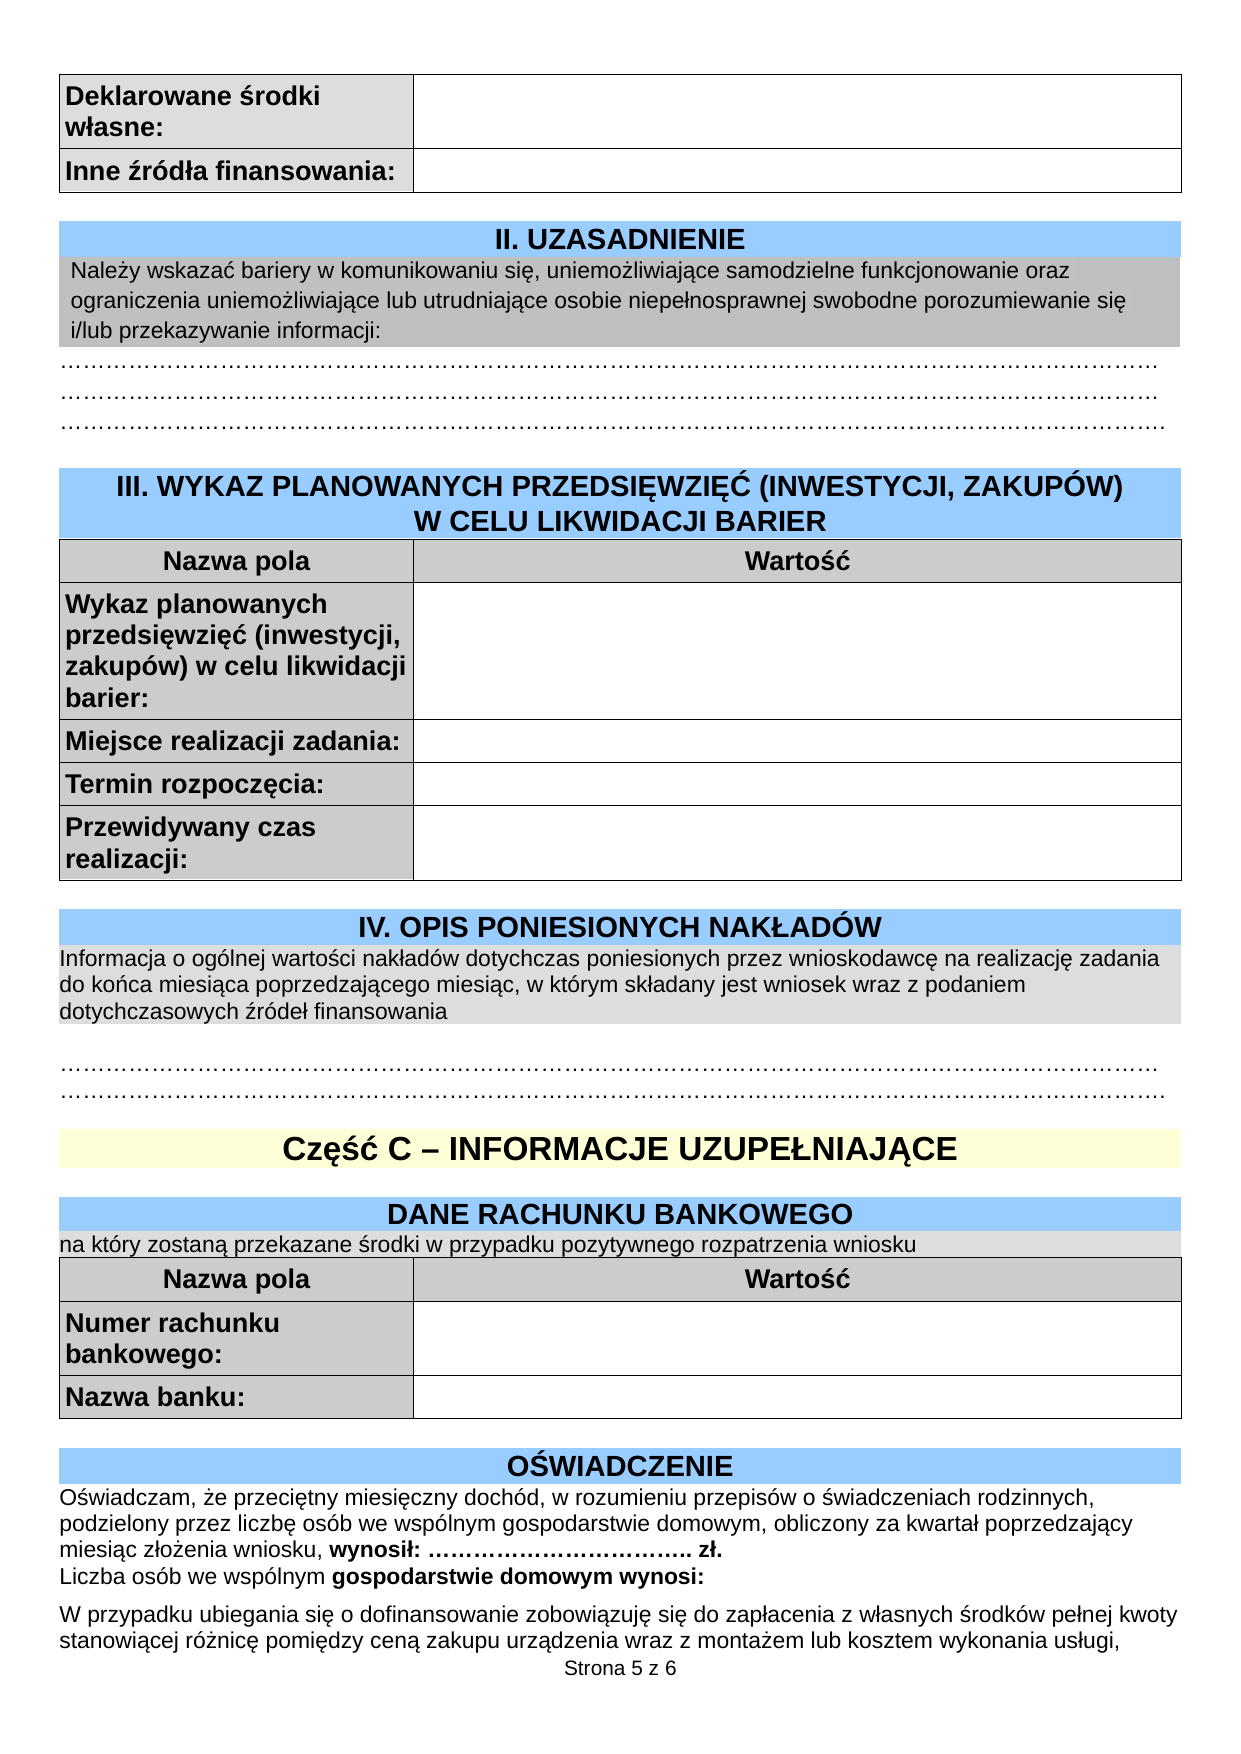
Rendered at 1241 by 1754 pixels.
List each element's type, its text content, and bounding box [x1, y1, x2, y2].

table_cell Miejsce realizacji zadania: [60, 720, 413, 762]
text W przypadku ubiegania się o dofinansowanie zobowiązuję się do zapłacenia z własnych środków pełnej kwoty stanowiącej różnicę pomiędzy ceną zakupu urządzenia wraz z montażem lub kosztem wykonania usługi, [59, 1601, 1181, 1653]
table_cell Inne źródła finansowania: [60, 149, 413, 191]
table_cell Numer rachunku bankowego: [60, 1302, 413, 1375]
subtitle III. WYKAZ PLANOWANYCH PRZEDSIĘWZIĘĆ (INWESTYCJI, ZAKUPÓW) W CELU LIKWIDACJI BARIER [59, 468, 1181, 538]
text ………………………………………………………………………………………………………………………………. [59, 1077, 1181, 1103]
subtitle II. UZASADNIENIE [59, 221, 1181, 257]
table_cell [414, 806, 1181, 879]
subtitle DANE RACHUNKU BANKOWEGO [59, 1197, 1181, 1231]
subtitle Część C – INFORMACJE UZUPEŁNIAJĄCE [59, 1129, 1181, 1168]
table_cell Termin rozpoczęcia: [60, 763, 413, 805]
table_cell [414, 75, 1181, 148]
text Liczba osób we wspólnym gospodarstwie domowym wynosi: [59, 1563, 1181, 1589]
text na który zostaną przekazane środki w przypadku pozytywnego rozpatrzenia wniosku [59, 1231, 1181, 1257]
text ……………………………………………………………………………………………………………………………… [59, 1050, 1181, 1077]
table_cell [414, 1302, 1181, 1375]
table_cell [414, 720, 1181, 762]
table_cell Przewidywany czas realizacji: [60, 806, 413, 879]
text Informacja o ogólnej wartości nakładów dotychczas poniesionych przez wnioskodawcę na realizację zadania do końca miesiąca poprzedzającego miesiąc, w którym składany jest wniosek wraz z podaniem dotychczasowych źródeł finansowania [59, 945, 1181, 1024]
table_cell [414, 1376, 1181, 1418]
table_cell Wykaz planowanych przedsięwzięć (inwestycji, zakupów) w celu likwidacji barier: [60, 583, 413, 719]
table_cell [414, 149, 1181, 191]
table_header Nazwa pola [60, 1258, 413, 1301]
subtitle IV. OPIS PONIESIONYCH NAKŁADÓW [59, 909, 1181, 945]
text Oświadczam, że przeciętny miesięczny dochód, w rozumieniu przepisów o świadczeniach rodzinnych, podzielony przez liczbę osób we wspólnym gospodarstwie domowym, obliczony za kwartał poprzedzający miesiąc złożenia wniosku, wynosił: …………………………….. zł. [59, 1484, 1181, 1563]
table_header Nazwa pola [60, 540, 413, 582]
table_header Wartość [414, 540, 1181, 582]
table_cell [414, 763, 1181, 805]
table_header Należy wskazać bariery w komunikowaniu się, uniemożliwiające samodzielne funkcjonowanie oraz ograniczenia uniemożliwiające lub utrudniające osobie niepełnosprawnej swobodne porozumiewanie się i/lub przekazywanie informacji: [59, 257, 1180, 347]
subtitle OŚWIADCZENIE [59, 1448, 1181, 1484]
table_header Wartość [414, 1258, 1181, 1301]
table_cell Deklarowane środki własne: [60, 75, 413, 148]
table_cell [414, 583, 1181, 719]
table_cell Nazwa banku: [60, 1376, 413, 1418]
text ………………………………………………………………………………………………………………………………………………………………………………………………………………………………………………………………………………………………………………………………………………………………………………………………. [59, 347, 1181, 434]
